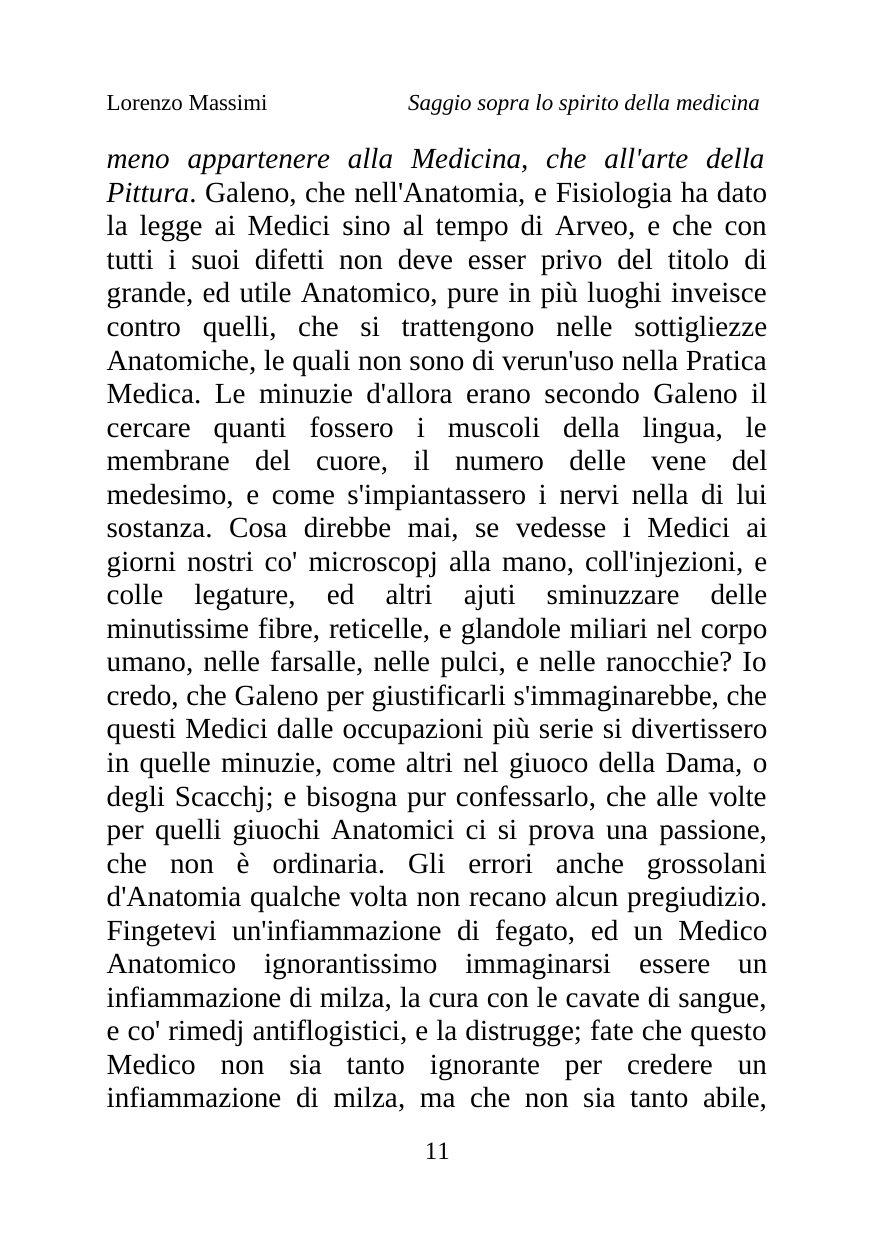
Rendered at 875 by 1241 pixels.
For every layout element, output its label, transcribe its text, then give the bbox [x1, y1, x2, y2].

text meno appartenere alla Medicina, che all'arte della Pittura. Galeno, che nell'Anatomia, e Fisiologia ha dato la legge ai Medici sino al tempo di Arveo, e che con tutti i suoi difetti non deve esser privo del titolo di grande, ed utile Anatomico, pure in più luoghi inveisce contro quelli, che si trattengono nelle sottigliezze Anatomiche, le quali non sono di verun'uso nella Pratica Medica. Le minuzie d'allora erano secondo Galeno il cercare quanti fossero i muscoli della lingua, le membrane del cuore, il numero delle vene del medesimo, e come s'impiantassero i nervi nella di lui sostanza. Cosa direbbe mai, se vedesse i Medici ai giorni nostri co' microscopj alla mano, coll'injezioni, e colle legature, ed altri ajuti sminuzzare delle minutissime fibre, reticelle, e glandole miliari nel corpo umano, nelle farsalle, nelle pulci, e nelle ranocchie? Io credo, che Galeno per giustificarli s'immaginarebbe, che questi Medici dalle occupazioni più serie si divertissero in quelle minuzie, come altri nel giuoco della Dama, o degli Scacchj; e bisogna pur confessarlo, che alle volte per quelli giuochi Anatomici ci si prova una passione, che non è ordinaria. Gli errori anche grossolani d'Anatomia qualche volta non recano alcun pregiudizio. Fingetevi un'infiammazione di fegato, ed un Medico Anatomico ignorantissimo immaginarsi essere un infiammazione di milza, la cura con le cavate di sangue, e co' rimedj antiflogistici, e la distrugge; fate che questo Medico non sia tanto ignorante per credere un infiammazione di milza, ma che non sia tanto abile, [106, 141, 768, 1114]
